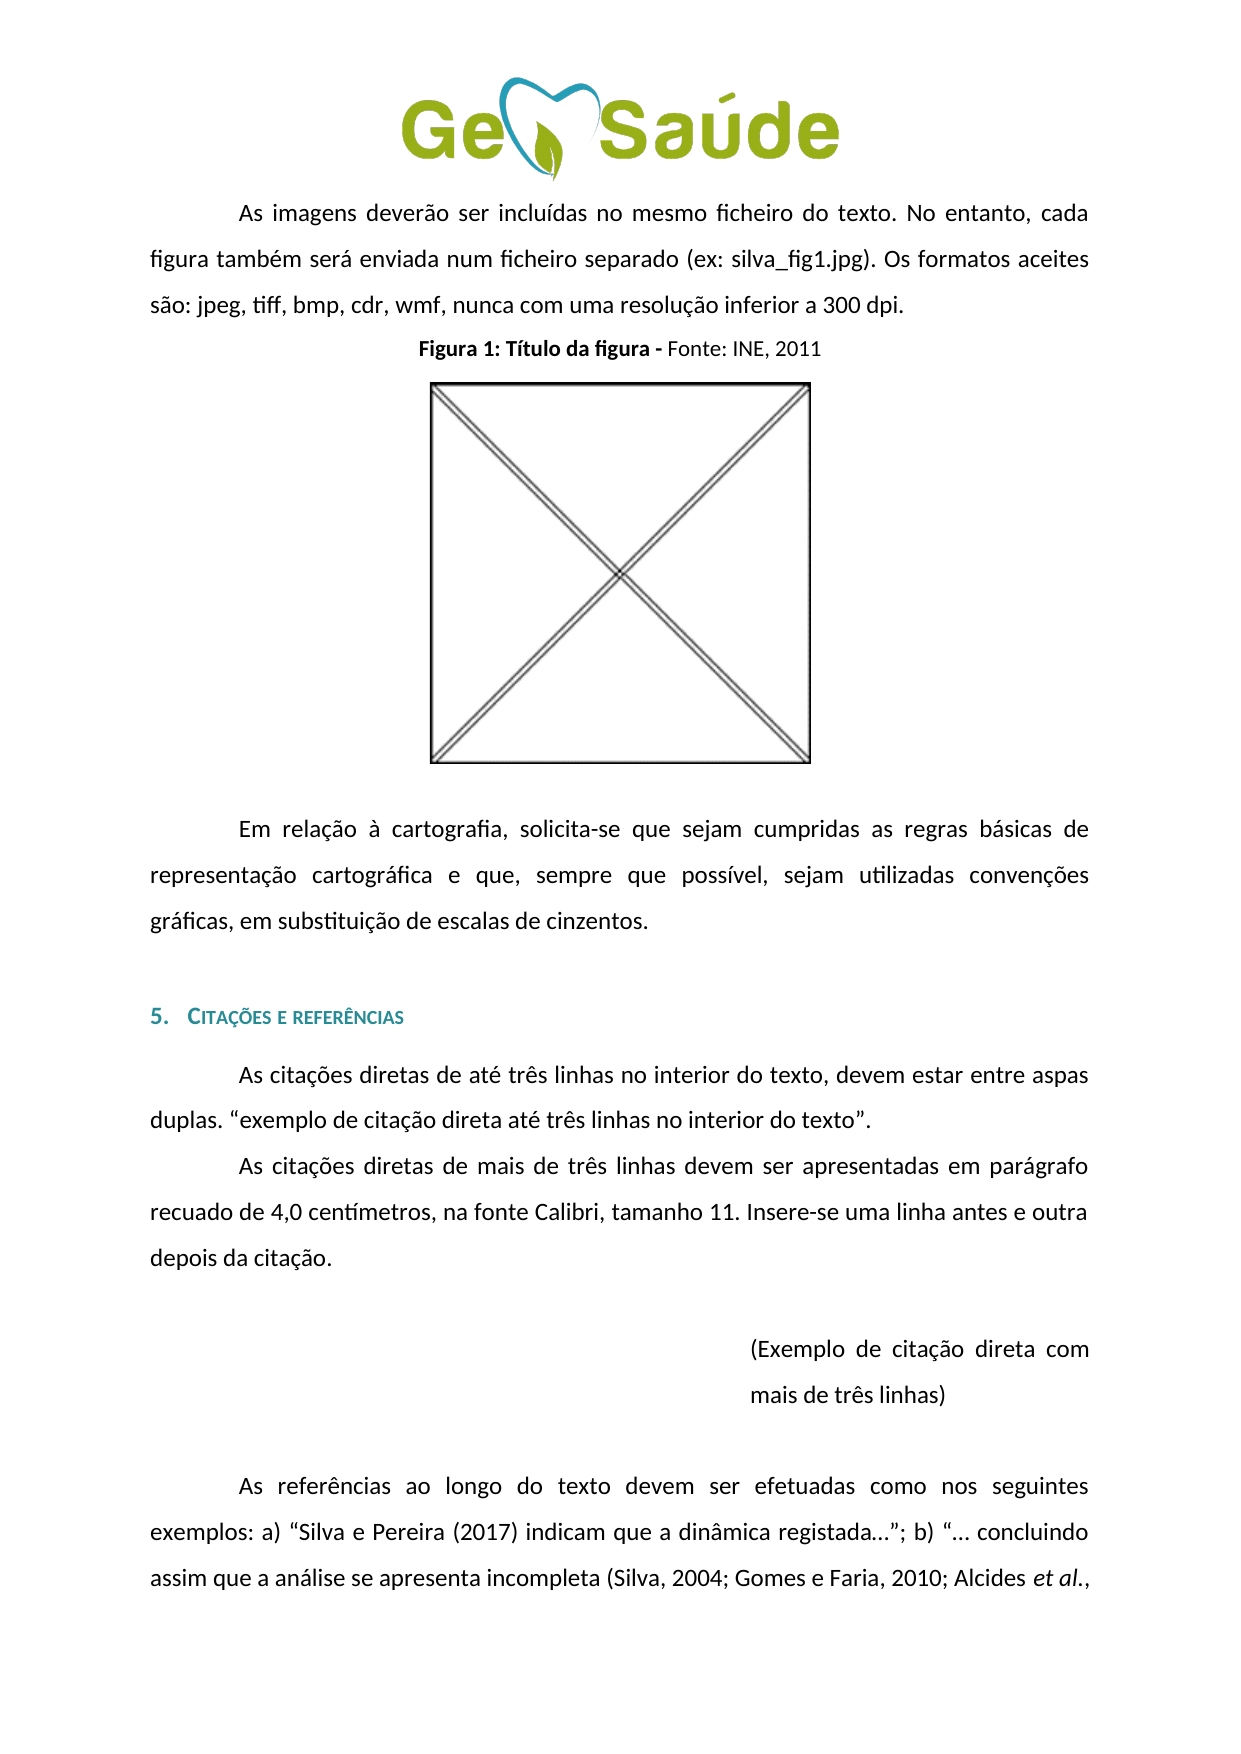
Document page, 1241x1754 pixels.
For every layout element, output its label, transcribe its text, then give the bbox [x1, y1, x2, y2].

text As imagens deverão ser incluídas no mesmo ficheiro do texto. No entanto, cada figura também será enviada num ficheiro separado (ex: silva_fig1.jpg). Os formatos aceites são: jpeg, tiff, bmp, cdr, wmf, nunca com uma resolução inferior a 300 dpi. [150, 150, 1090, 319]
text As citações diretas de até três linhas no interior do texto, devem estar entre aspas duplas. “exemplo de citação direta até três linhas no interior do texto”. [150, 1059, 1090, 1135]
text As referências ao longo do texto devem ser efetuadas como nos seguintes exemplos: a) “Silva e Pereira (2017) indicam que a dinâmica registada…”; b) “… concluindo assim que a análise se apresenta incompleta (Silva, 2004; Gomes e Faria, 2010; Alcides et al., [150, 1470, 1090, 1592]
text (Exemplo de citação direta com mais de três linhas) [750, 1333, 1090, 1409]
text As citações diretas de mais de três linhas devem ser apresentadas em parágrafo recuado de 4,0 centímetros, na fonte Calibri, tamanho 11. Insere-se uma linha antes e outra depois da citação. [150, 1150, 1090, 1272]
text Em relação à cartografia, solicita-se que sejam cumpridas as regras básicas de representação cartográfica e que, sempre que possível, sejam utilizadas convenções gráficas, em substituição de escalas de cinzentos. [150, 813, 1090, 935]
picture [395, 67, 845, 150]
text Figura 1: Título da figura - Fonte: INE, 2011 [150, 334, 1090, 362]
title Citações e referências [150, 1001, 1090, 1031]
picture [429, 382, 811, 764]
